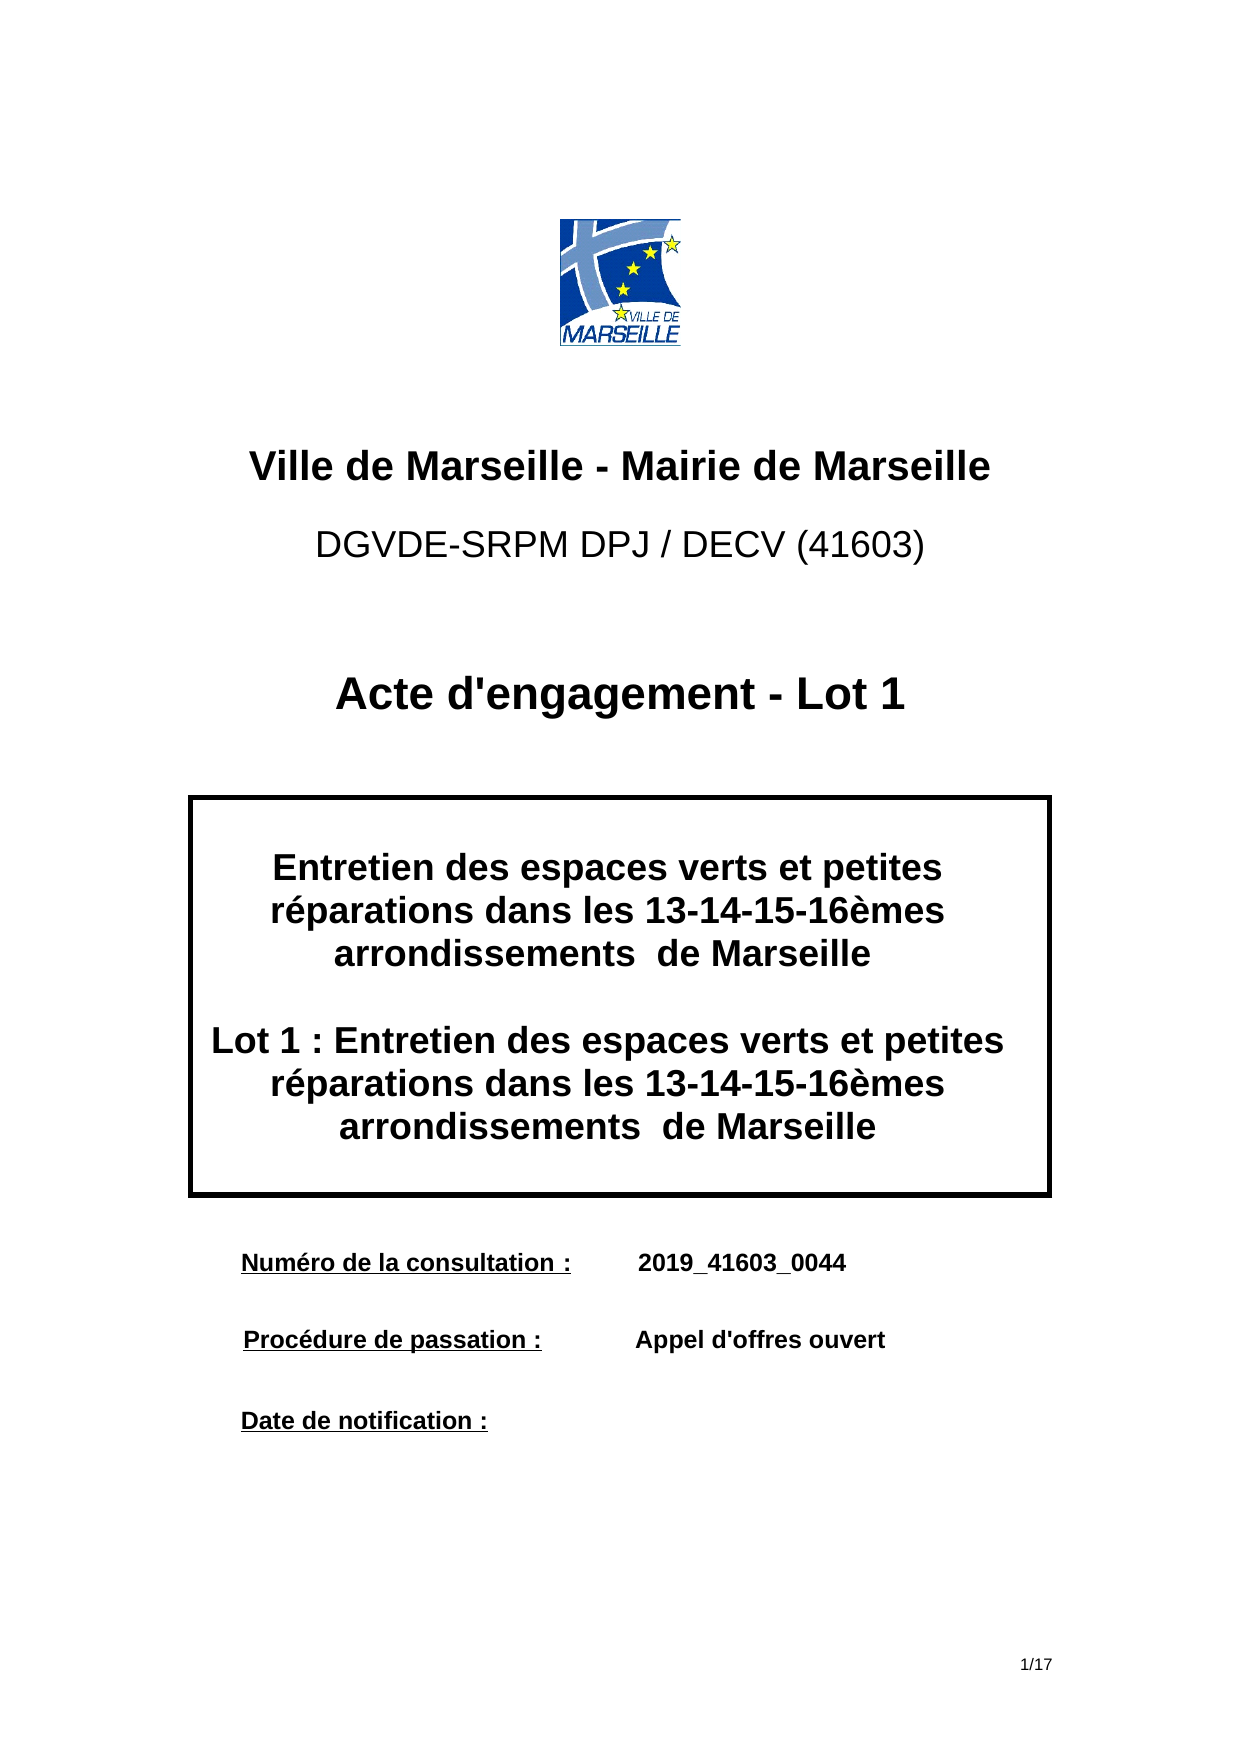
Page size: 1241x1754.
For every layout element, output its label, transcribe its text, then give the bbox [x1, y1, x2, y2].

text Entretien des espaces verts et petites réparations dans les 13-14-15-16èmes arrondissements de Marseille [193, 838, 1047, 975]
text DGVDE-SRPM DPJ / DECV (41603) [188, 523, 1052, 566]
text Date de notification : [241, 1406, 1052, 1435]
text Lot 1 : Entretien des espaces verts et petites réparations dans les 13-14-15-16èmes arrondissements de Marseille [193, 1011, 1047, 1147]
text Ville de Marseille - Mairie de Marseille [188, 441, 1052, 489]
text Acte d'engagement - Lot 1 [188, 667, 1052, 719]
text Procédure de passation : Appel d'offres ouvert [243, 1325, 1052, 1353]
text Numéro de la consultation : 2019_41603_0044 [241, 1248, 1052, 1277]
